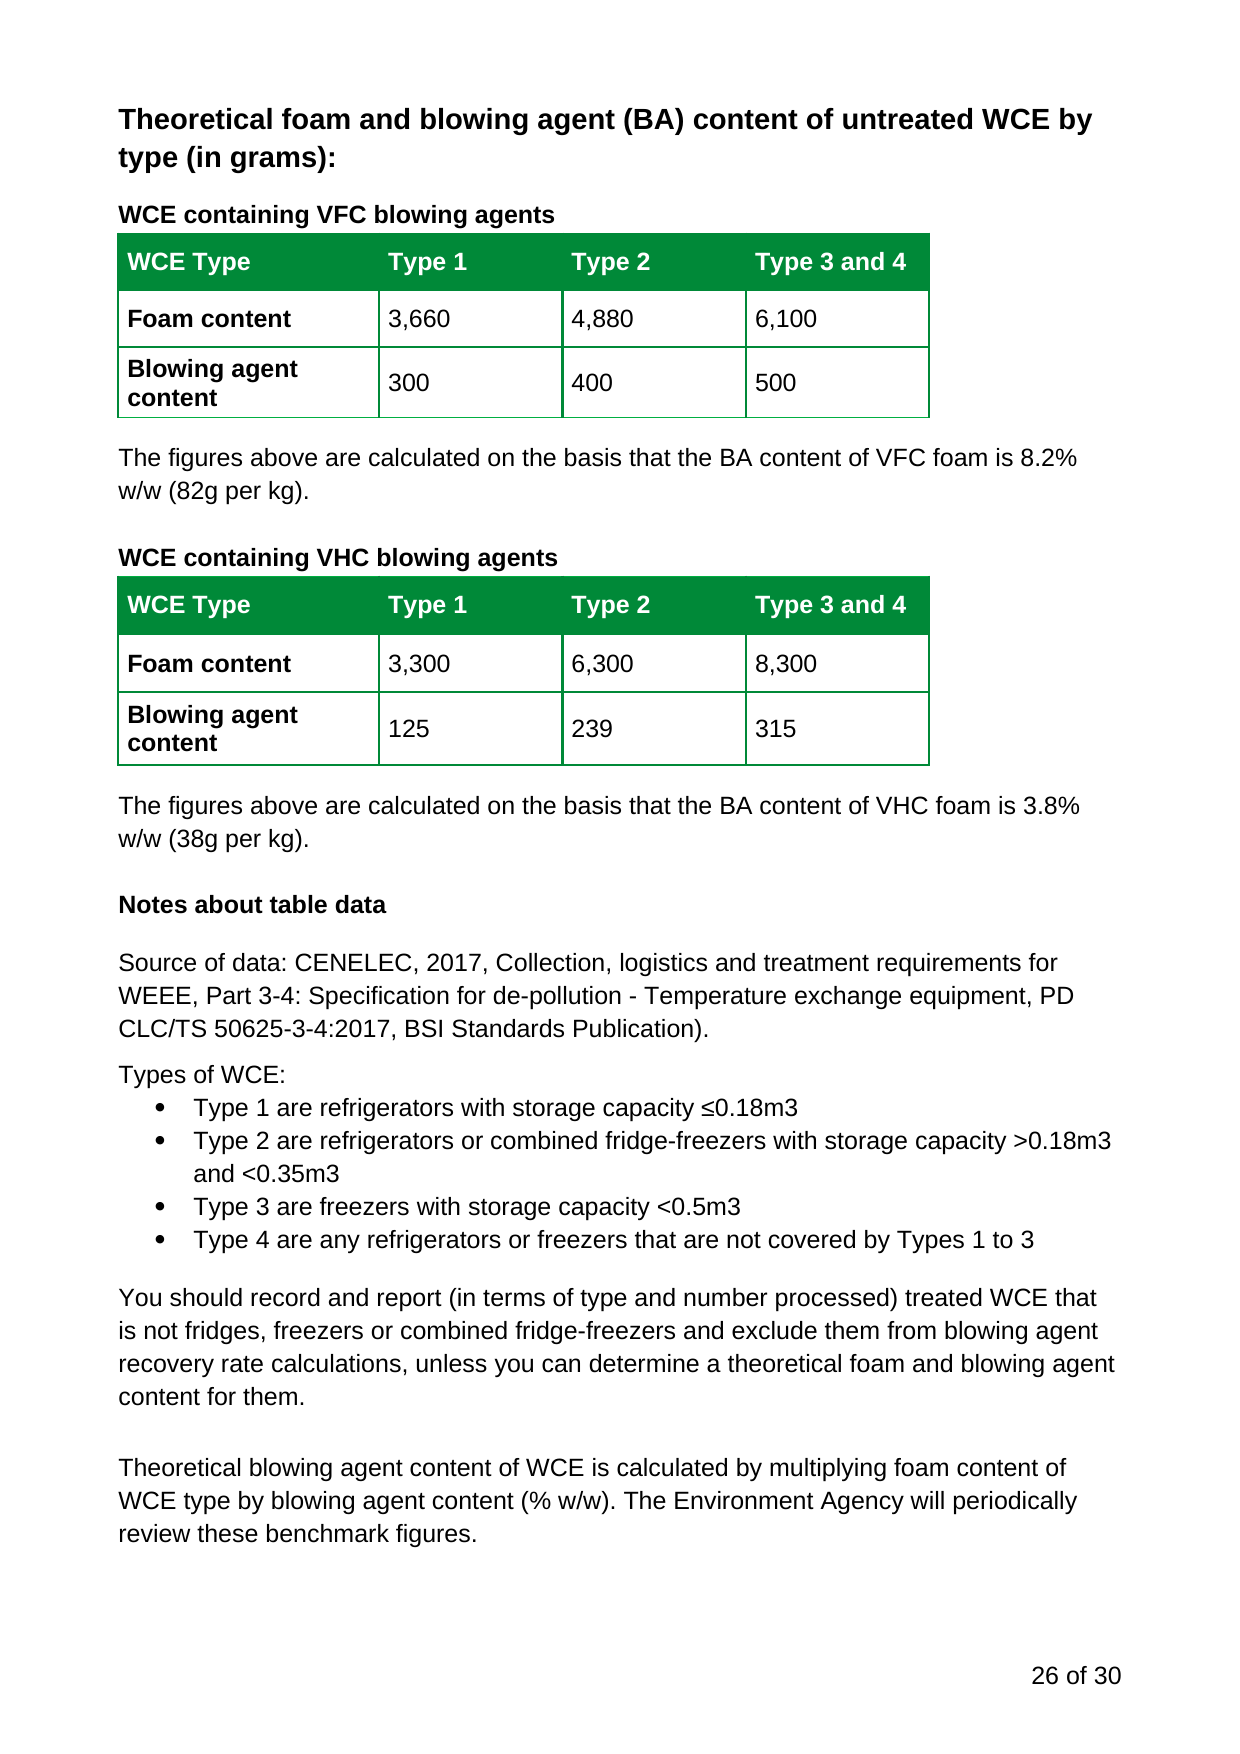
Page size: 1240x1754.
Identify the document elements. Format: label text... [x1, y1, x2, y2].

subtitle WCE containing VFC blowing agents [118, 199, 1121, 228]
table_header Type 1 [380, 577, 561, 633]
list Type 3 are freezers with storage capacity <0.5m3 [156, 1192, 1121, 1221]
table_cell 125 [380, 693, 561, 764]
table_cell 4,880 [564, 291, 745, 346]
table_header Type 3 and 4 [747, 577, 928, 633]
table_header Type 3 and 4 [747, 235, 928, 289]
table_cell 300 [380, 348, 561, 417]
text The figures above are calculated on the basis that the BA content of VFC foam is 8.2% w/w (82g per kg). [118, 443, 1121, 505]
table_cell Blowing agent content [119, 348, 378, 417]
text Source of data: CENELEC, 2017, Collection, logistics and treatment requirements for WEEE, Part 3-4: Specification for de-pollution - Temperature exchange equipment, PD CLC/TS 50625-3-4:2017, BSI Standards Publication). [118, 948, 1121, 1043]
table_cell 239 [564, 693, 745, 764]
table_header Type 1 [380, 235, 561, 289]
table_cell 315 [747, 693, 928, 764]
subtitle Notes about table data [118, 890, 1121, 919]
table_cell 8,300 [747, 635, 928, 691]
table_cell 6,100 [747, 291, 928, 346]
table_cell Foam content [119, 635, 378, 691]
table_cell 3,660 [380, 291, 561, 346]
table_header Type 2 [564, 577, 745, 633]
list Type 2 are refrigerators or combined fridge-freezers with storage capacity >0.18m3 and <0.35m3 [156, 1126, 1121, 1188]
list Type 1 are refrigerators with storage capacity ≤0.18m3 [156, 1093, 1121, 1122]
table_header WCE Type [119, 235, 378, 289]
text The figures above are calculated on the basis that the BA content of VHC foam is 3.8% w/w (38g per kg). [118, 791, 1121, 852]
table_header WCE Type [119, 577, 378, 633]
table_cell Blowing agent content [119, 693, 378, 764]
table_cell 500 [747, 348, 928, 417]
subtitle WCE containing VHC blowing agents [118, 542, 1121, 571]
text Theoretical blowing agent content of WCE is calculated by multiplying foam content of WCE type by blowing agent content (% w/w). The Environment Agency will periodically review these benchmark figures. [118, 1453, 1121, 1548]
text Types of WCE: [118, 1060, 1121, 1088]
table_cell 3,300 [380, 635, 561, 691]
text You should record and report (in terms of type and number processed) treated WCE that is not fridges, freezers or combined fridge-freezers and exclude them from blowing agent recovery rate calculations, unless you can determine a theoretical foam and blowing agent content for them. [118, 1283, 1121, 1411]
table_cell 400 [564, 348, 745, 417]
list Type 4 are any refrigerators or freezers that are not covered by Types 1 to 3 [156, 1225, 1121, 1254]
table_cell 6,300 [564, 635, 745, 691]
table_header Type 2 [564, 235, 745, 289]
subtitle Theoretical foam and blowing agent (BA) content of untreated WCE by type (in grams): [118, 102, 1121, 174]
table_cell Foam content [119, 291, 378, 346]
